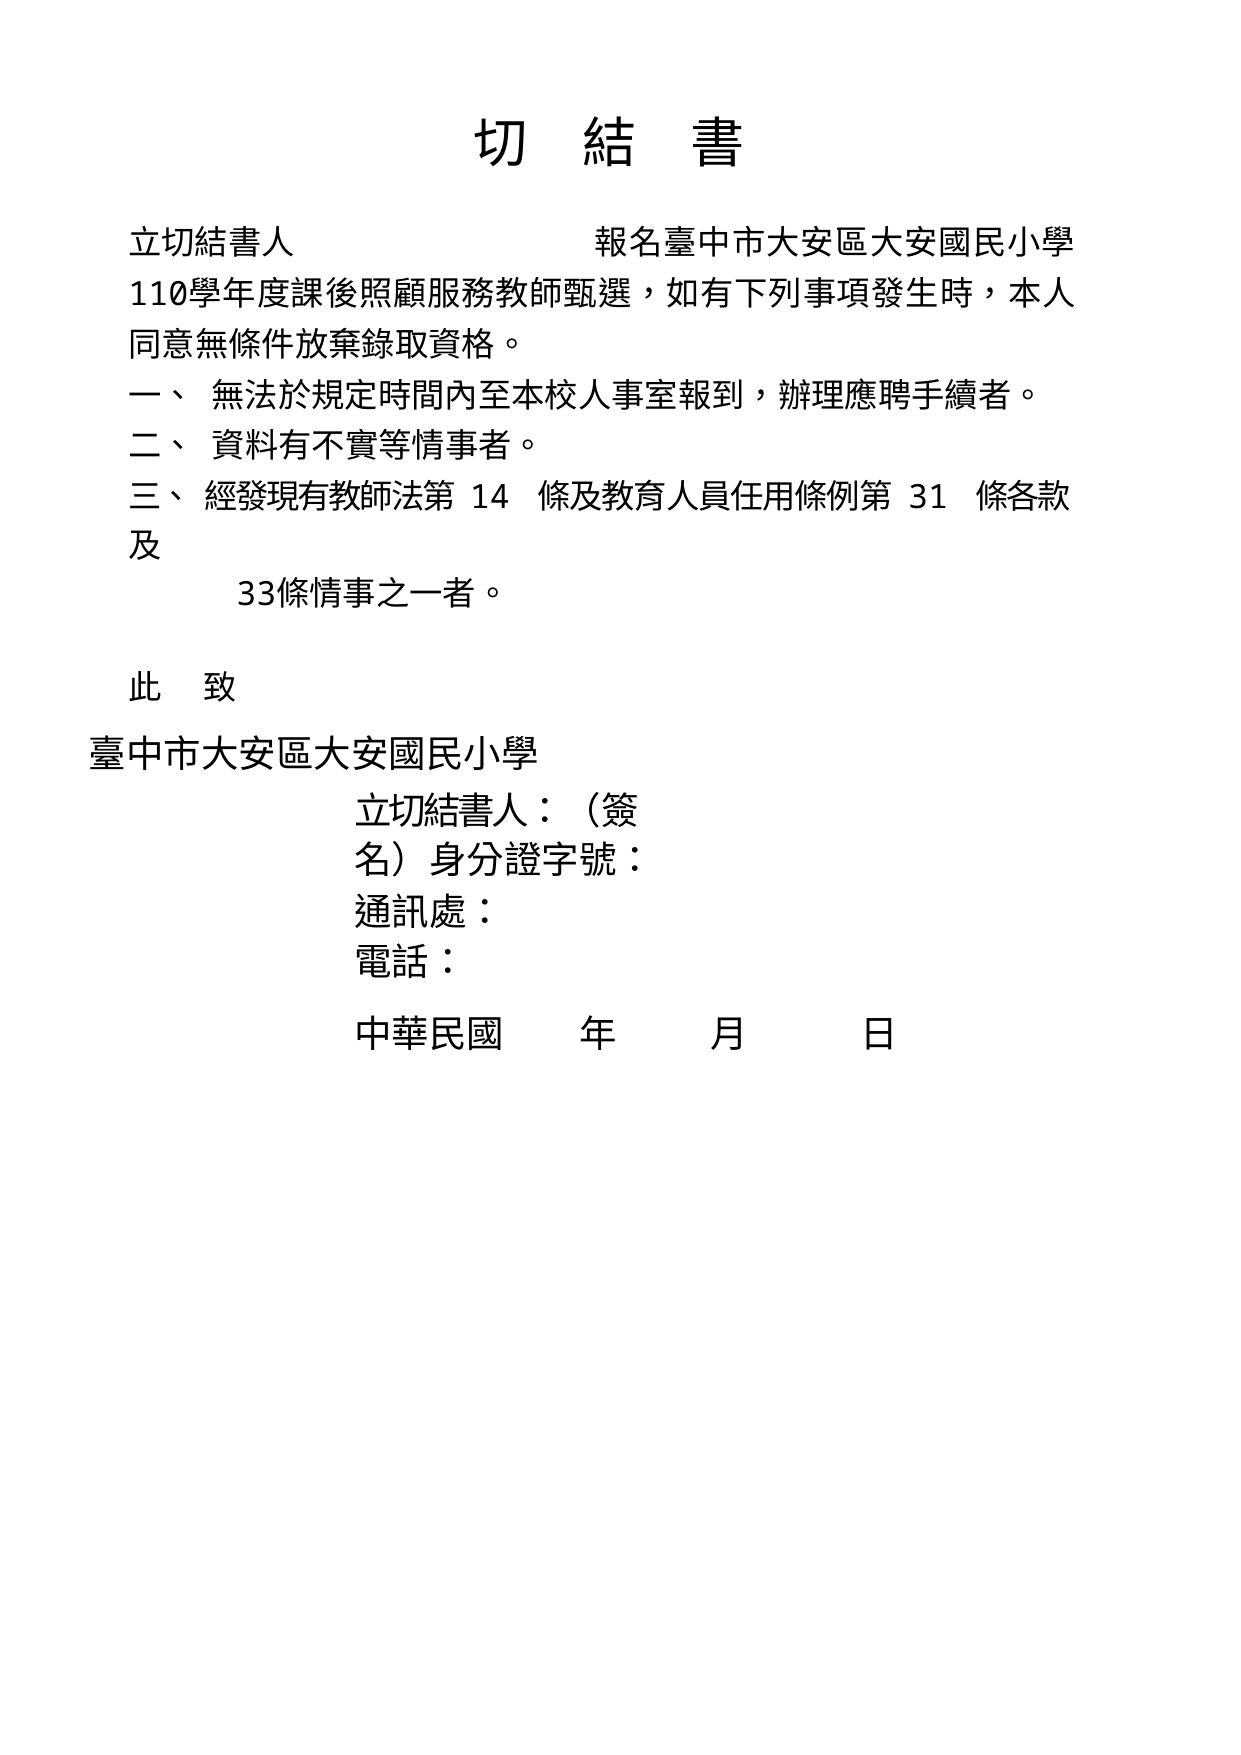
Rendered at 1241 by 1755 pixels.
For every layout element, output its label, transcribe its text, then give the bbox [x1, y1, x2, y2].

text 通訊處： 電話： [354, 885, 505, 986]
text 一、 無法於規定時間內至本校人事室報到，辦理應聘手續者。二、 資料有不實等情事者。 [128, 368, 1045, 467]
text 立切結書人 報名臺中市大安區大安國民小學110學年度課後照顧服務教師甄選，如有下列事項發生時，本人同意無條件放棄錄取資格。 [128, 216, 1076, 366]
text 中華民國 年 月 日 [354, 986, 1091, 1063]
text 立切結書人：（簽名）身分證字號： [354, 784, 711, 885]
text 臺中市大安區大安國民小學 [89, 709, 1091, 783]
text 此 致 [128, 661, 1091, 709]
text 三、 經發現有教師法第 14 條及教育人員任用條例第 31 條各款及 [128, 470, 1091, 567]
text 切 結 書 [127, 94, 1091, 180]
text 33條情事之一者。 [128, 567, 1091, 615]
